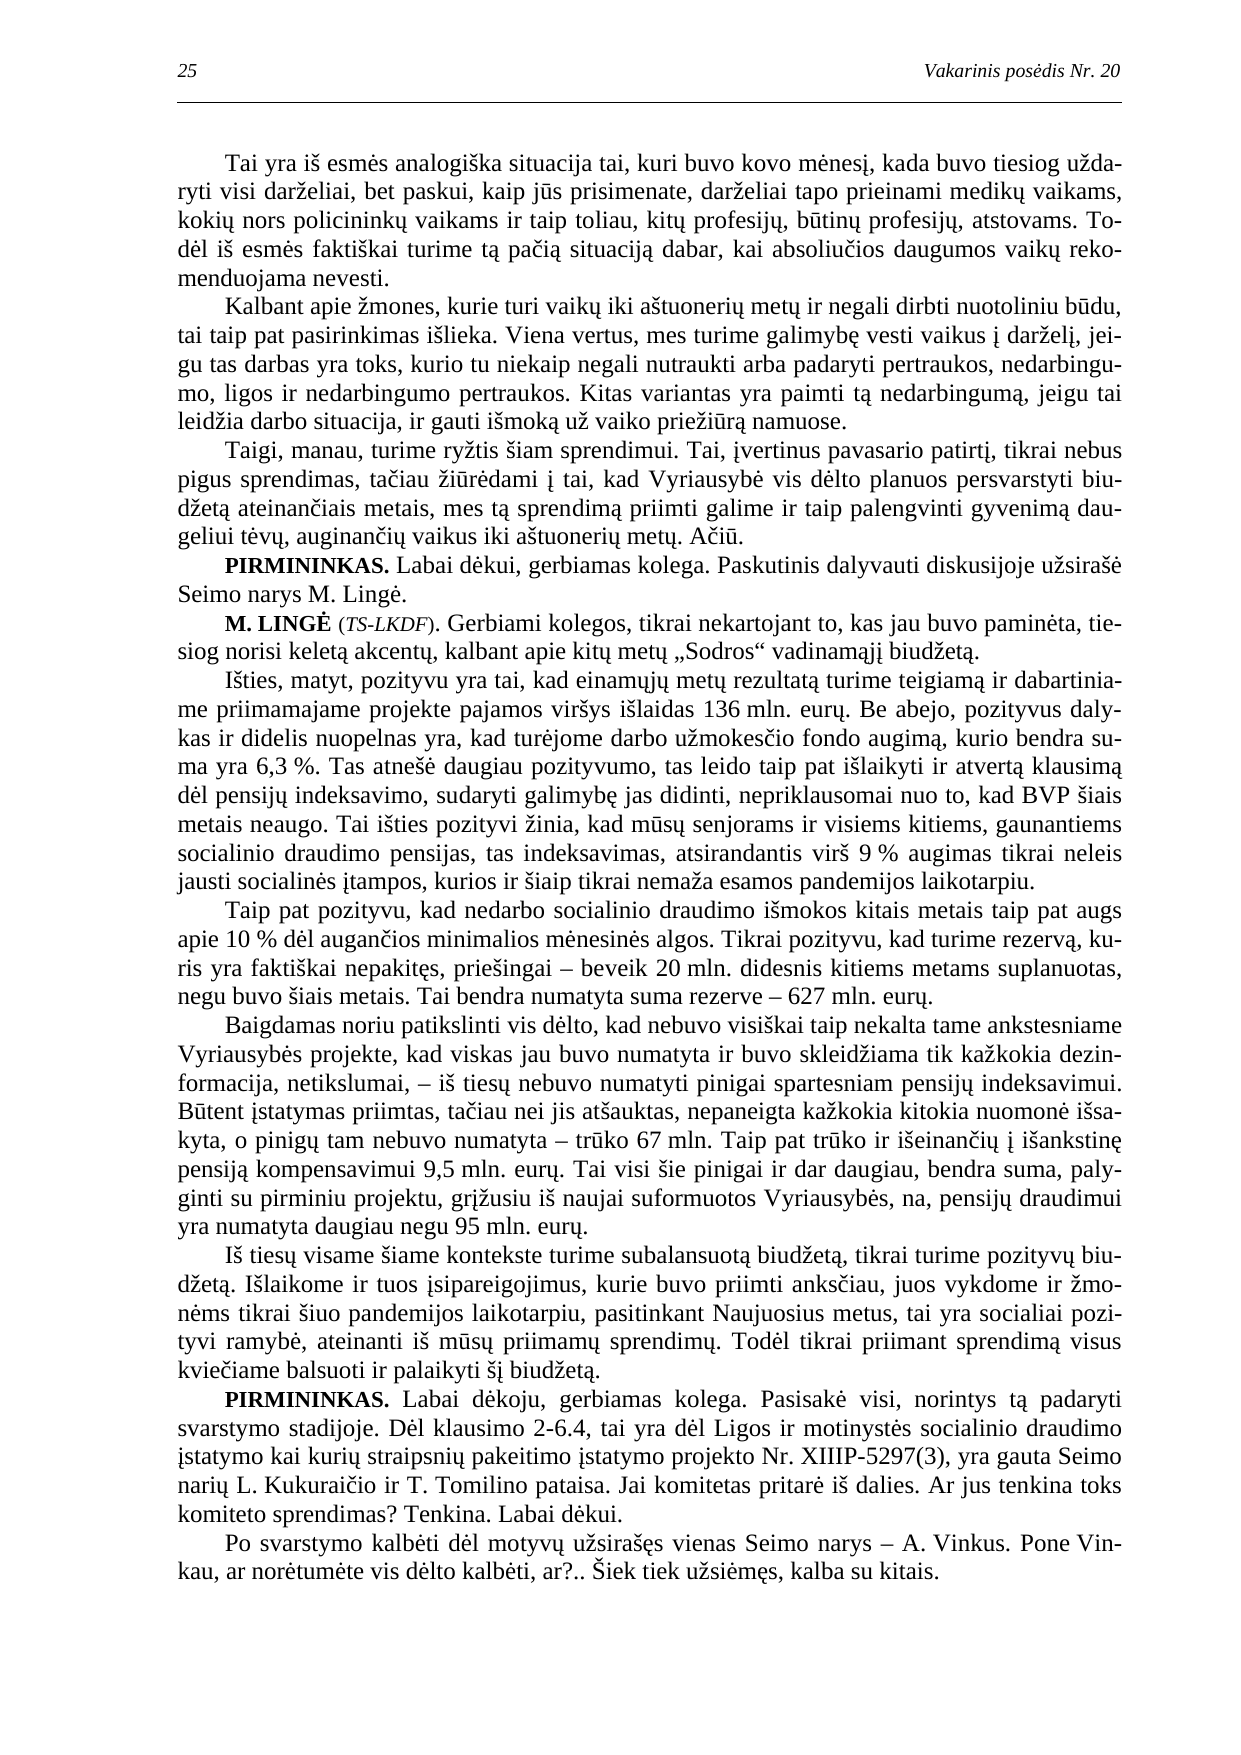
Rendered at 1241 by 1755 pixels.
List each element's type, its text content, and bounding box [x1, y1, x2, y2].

text Baig­da­mas no­riu pa­tiks­lin­ti vis dėl­to, kad ne­bu­vo vi­siš­kai taip ne­kal­ta ta­me anks­tes­nia­me Vy­riau­sy­bės pro­jek­te, kad vis­kas jau bu­vo nu­ma­ty­ta ir bu­vo sklei­džia­ma tik kaž­ko­kia dez­in­for­ma­ci­ja, ne­tiks­lu­mai, – iš tie­sų ne­bu­vo nu­ma­ty­ti pi­ni­gai spar­tes­niam pen­si­jų in­dek­sa­vi­mui. Bū­tent įsta­ty­mas pri­im­tas, ta­čiau nei jis at­šauk­tas, ne­pa­neig­ta kaž­ko­kia ki­to­kia nuo­mo­nė iš­sa­ky­ta, o pi­ni­gų tam ne­bu­vo nu­ma­ty­ta – trū­ko 67 mln. Taip pat trū­ko ir iš­ei­nan­čių į iš­anks­ti­nę pen­si­ją kom­pen­sa­vi­mui 9,5 mln. eu­rų. Tai vi­si šie pi­ni­gai ir dar dau­giau, ben­dra su­ma, pa­ly­gin­ti su pir­mi­niu pro­jek­tu, grį­žu­siu iš nau­jai su­for­muo­tos Vy­riau­sy­bės, na, pen­si­jų drau­di­mui yra nu­ma­ty­ta dau­giau ne­gu 95 mln. eu­rų. [177, 1010, 1122, 1240]
text Iš tie­sų vi­sa­me šia­me kon­teks­te tu­ri­me su­ba­lan­suo­tą biu­dže­tą, tik­rai tu­ri­me po­zi­ty­vų biu­dže­tą. Iš­lai­ko­me ir tuos įsi­pa­rei­go­ji­mus, ku­rie bu­vo pri­im­ti anks­čiau, juos vyk­do­me ir žmo­nėms tik­rai šiuo pan­de­mi­jos lai­ko­tar­piu, pa­si­tin­kant Nau­juo­sius me­tus, tai yra so­cia­liai po­zi­ty­vi ra­my­bė, at­ei­nan­ti iš mū­sų pri­ima­mų spren­di­mų. To­dėl tik­rai pri­imant spren­di­mą vi­sus kvie­čia­me bal­suo­ti ir pa­lai­ky­ti šį biu­dže­tą. [177, 1240, 1122, 1384]
text Kal­bant apie žmo­nes, ku­rie tu­ri vai­kų iki aš­tuo­ne­rių me­tų ir ne­ga­li dirb­ti nuo­to­li­niu bū­du, tai taip pat pa­si­rin­ki­mas iš­lie­ka. Vie­na ver­tus, mes tu­ri­me ga­li­my­bę ves­ti vai­kus į dar­že­lį, jei­gu tas dar­bas yra toks, ku­rio tu nie­kaip ne­ga­li nu­trauk­ti ar­ba pa­da­ry­ti per­trau­kos, ne­dar­bin­gu­mo, li­gos ir ne­dar­bin­gu­mo per­trau­kos. Ki­tas va­rian­tas yra pa­im­ti tą ne­dar­bin­gu­mą, jei­gu tai lei­džia dar­bo si­tu­a­ci­ja, ir gau­ti iš­mo­ką už vai­ko prie­žiū­rą na­muo­se. [177, 291, 1122, 435]
text Tai­gi, ma­nau, tu­ri­me ryž­tis šiam spren­di­mui. Tai, įver­ti­nus pa­va­sa­rio pa­tir­tį, tik­rai ne­bus pi­gus spren­di­mas, ta­čiau žiū­rė­da­mi į tai, kad Vy­riau­sy­bė vis dėl­to pla­nuos per­svars­ty­ti biu­dže­tą ateinančiais me­tais, mes tą spren­di­mą pri­im­ti ga­li­me ir taip pa­leng­vin­ti gy­ve­ni­mą dau­ge­liui tė­vų, au­gi­nan­čių vai­kus iki aš­tuo­ne­rių me­tų. Ačiū. [177, 435, 1122, 550]
text Taip pat po­zi­ty­vu, kad ne­dar­bo so­cia­li­nio drau­di­mo iš­mo­kos ki­tais me­tais taip pat augs apie 10 % dėl au­gan­čios mi­ni­ma­lios mė­ne­si­nės al­gos. Tik­rai po­zi­ty­vu, kad tu­ri­me re­zer­vą, ku­ris yra fak­tiš­kai ne­pa­ki­tęs, prie­šin­gai – be­veik 20 mln. di­des­nis ki­tiems me­tams su­pla­nuo­tas, ne­gu bu­vo šiais me­tais. Tai ben­dra nu­ma­ty­ta su­ma re­zer­ve – 627 mln. eu­rų. [177, 895, 1122, 1010]
text PIRMININKAS. La­bai dė­kui, ger­bia­mas ko­le­ga. Pas­ku­ti­nis da­ly­vau­ti dis­ku­si­jo­je už­si­ra­šė Sei­mo na­rys M. Lin­gė. [177, 550, 1122, 608]
text Iš­ties, ma­tyt, po­zi­ty­vu yra tai, kad ei­na­mų­jų me­tų re­zul­ta­tą tu­ri­me tei­gia­mą ir da­bar­ti­nia­me pri­ima­ma­ja­me pro­jek­te pa­ja­mos vir­šys iš­lai­das 136 mln. eu­rų. Be abe­jo, po­zi­ty­vus da­ly­kas ir di­de­lis nuo­pel­nas yra, kad tu­rė­jo­me dar­bo už­mo­kes­čio fon­do au­gi­mą, ku­rio ben­dra su­ma yra 6,3 %. Tas at­ne­šė dau­giau po­zi­ty­vu­mo, tas lei­do taip pat iš­lai­ky­ti ir at­ver­tą klau­si­mą dėl pen­si­jų in­dek­sa­vi­mo, su­da­ry­ti ga­li­my­bę jas di­din­ti, ne­pri­klau­so­mai nuo to, kad BVP šiais me­tais ne­au­go. Tai iš­ties po­zi­ty­vi ži­nia, kad mū­sų sen­jo­rams ir vi­siems ki­tiems, gau­nan­tiems so­cia­li­nio drau­di­mo pen­si­jas, tas in­dek­sa­vi­mas, at­si­ran­dan­tis virš 9 % au­gi­mas tik­rai ne­leis jaus­ti so­cia­li­nės įtam­pos, ku­rios ir šiaip tik­rai ne­ma­ža esa­mos pan­de­mi­jos lai­ko­tar­piu. [177, 665, 1122, 895]
text PIRMININKAS. La­bai dė­ko­ju, ger­bia­mas ko­le­ga. Pa­si­sa­kė vi­si, no­rin­tys tą pa­da­ry­ti svars­ty­mo sta­di­jo­je. Dėl klau­si­mo 2-6.4, tai yra dėl Li­gos ir mo­ti­nys­tės so­cia­li­nio drau­di­mo įsta­ty­mo kai ku­rių straips­nių pa­kei­ti­mo įsta­ty­mo pro­jek­to Nr. XIIIP-5297(3), yra gau­ta Sei­mo na­rių L. Ku­ku­rai­čio ir T. To­mi­li­no pa­tai­sa. Jai ko­mi­te­tas pri­ta­rė iš da­lies. Ar jus ten­ki­na toks ko­mi­te­to spren­di­mas? Ten­ki­na. La­bai dė­kui. [177, 1384, 1122, 1528]
text Tai yra iš es­mės ana­lo­giš­ka si­tu­a­ci­ja tai, ku­ri bu­vo ko­vo mė­ne­sį, ka­da bu­vo tie­siog už­da­ry­ti vi­si dar­že­liai, bet pas­kui, kaip jūs pri­si­me­na­te, dar­že­liai ta­po pri­ei­na­mi me­di­kų vai­kams, ko­kių nors po­li­ci­nin­kų vai­kams ir taip to­liau, ki­tų pro­fe­si­jų, bū­ti­nų pro­fe­si­jų, at­sto­vams. To­dėl iš es­mės fak­tiš­kai tu­ri­me tą pa­čią si­tu­a­ci­ją da­bar, kai ab­so­liu­čios dau­gu­mos vai­kų re­ko­men­duo­ja­ma ne­ves­ti. [177, 148, 1122, 291]
text M. LINGĖ (TS-LKDF). Ger­bia­mi ko­le­gos, tik­rai ne­kar­to­jant to, kas jau bu­vo pa­mi­nė­ta, tie­siog no­ri­si ke­le­tą ak­cen­tų, kal­bant apie ki­tų me­tų „Sod­ros“ va­di­na­mą­jį biu­dže­tą. [177, 608, 1122, 665]
text Po svars­ty­mo kal­bė­ti dėl mo­ty­vų už­si­ra­šęs vie­nas Sei­mo na­rys – A. Vin­kus. Po­ne Vin­kau, ar no­rė­tu­mė­te vis dėl­to kal­bė­ti, ar?.. Šiek tiek už­si­ė­męs, kal­ba su ki­tais. [177, 1528, 1122, 1585]
